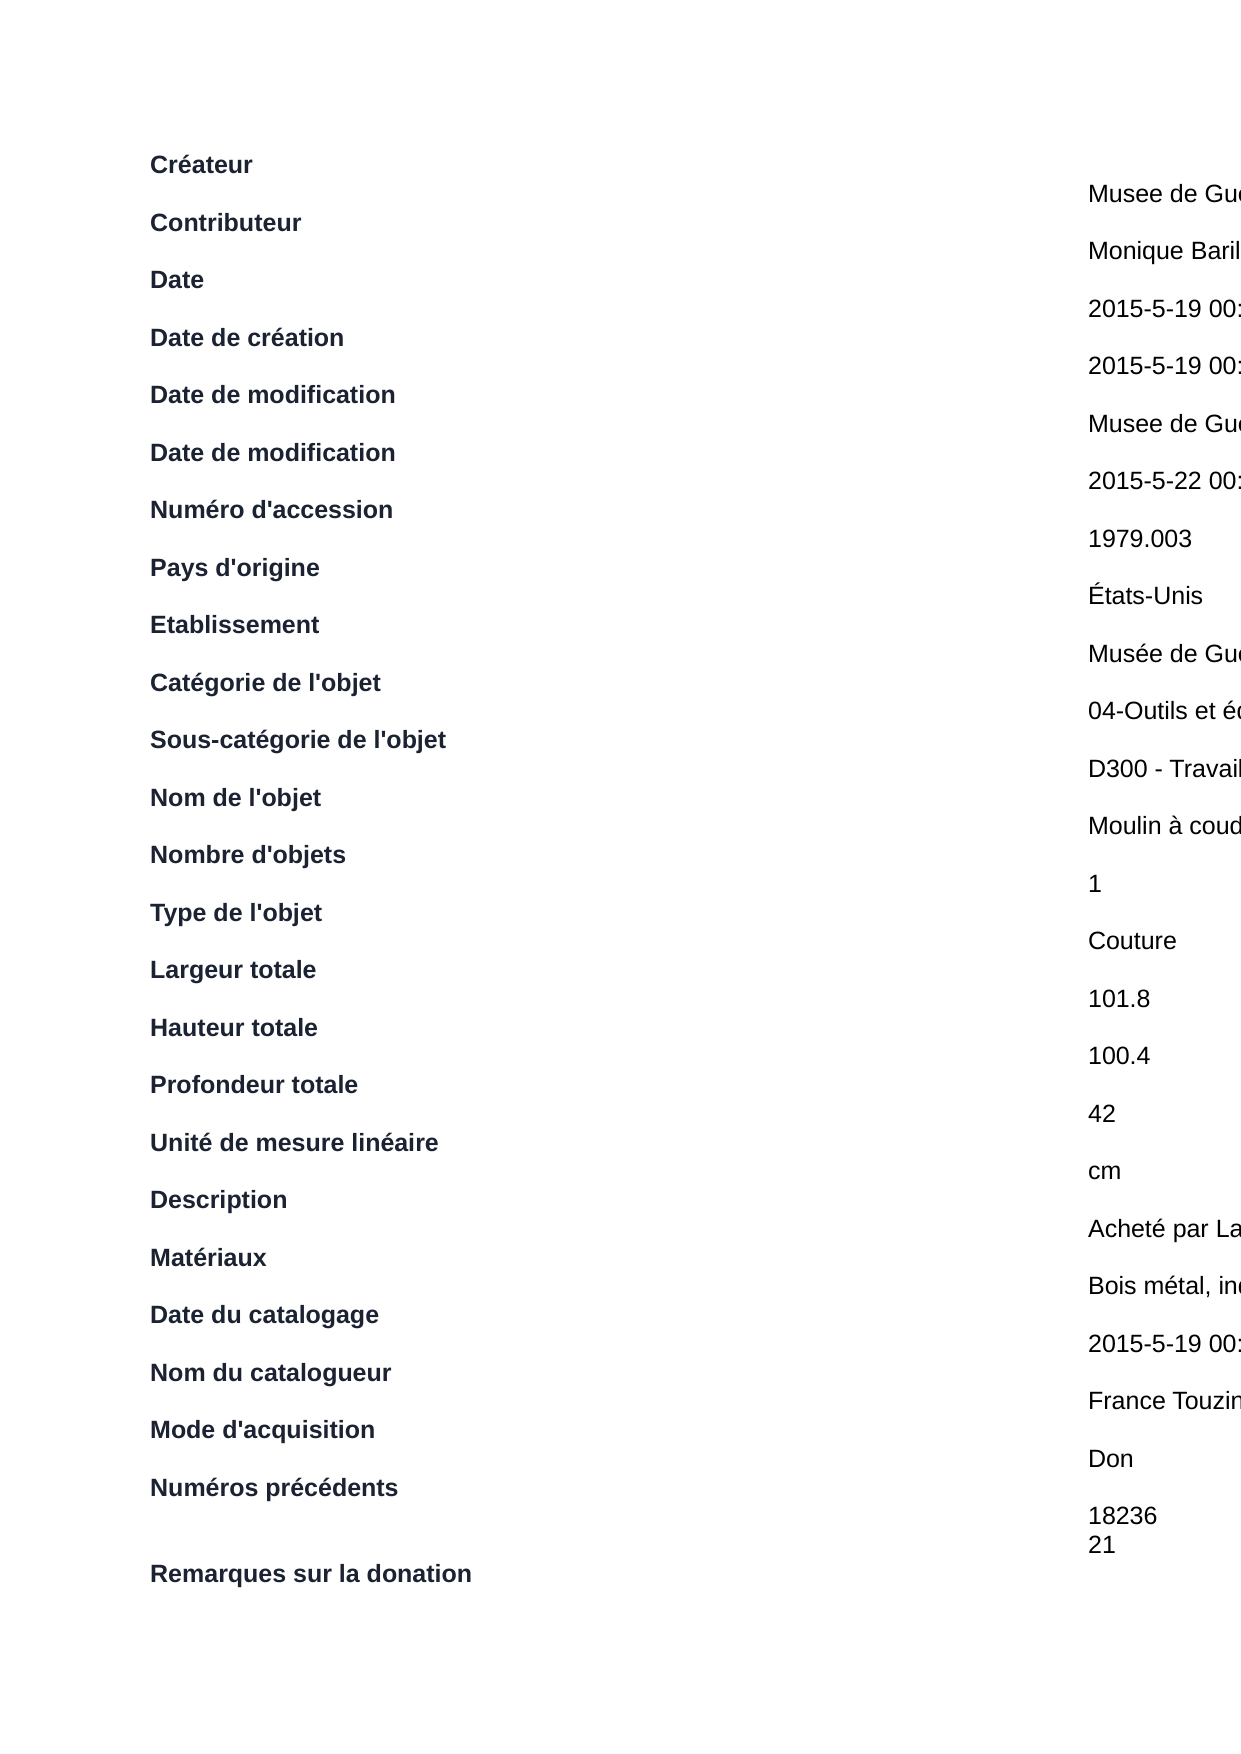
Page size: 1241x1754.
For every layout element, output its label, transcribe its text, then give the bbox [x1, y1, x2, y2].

text Remarques sur la donation [150, 1559, 1090, 1587]
text Hauteur totale [150, 1012, 1090, 1041]
text Date de modification [150, 437, 1090, 466]
text Type de l'objet [150, 897, 1090, 926]
text 100.4 [1088, 1041, 1240, 1070]
text Mode d'acquisition [150, 1415, 1090, 1444]
text Date du catalogage [150, 1300, 1090, 1329]
text Nom du catalogueur [150, 1357, 1090, 1386]
text Nom de l'objet [150, 782, 1090, 811]
text Description [150, 1185, 1090, 1214]
text Couture [1088, 926, 1240, 955]
text Date [150, 265, 1090, 294]
text Bois métal, industriel [1088, 1271, 1240, 1300]
text 21 [1088, 1530, 1240, 1559]
text 2015-5-22 00:00 [1088, 466, 1240, 495]
text Largeur totale [150, 955, 1090, 984]
text 42 [1088, 1099, 1240, 1127]
text cm [1088, 1156, 1240, 1185]
text Pays d'origine [150, 552, 1090, 581]
text 2015-5-19 00:00 [1088, 294, 1240, 322]
text Musée de Guérin [1088, 639, 1240, 667]
text 1 [1088, 869, 1240, 897]
text France Touzin [1088, 1386, 1240, 1415]
text Musee de Guerin - Gestionnaire (MDG) [1088, 409, 1240, 437]
text Numéro d'accession [150, 495, 1090, 524]
text Date de création [150, 322, 1090, 351]
text Sous-catégorie de l'objet [150, 725, 1090, 754]
text Unité de mesure linéaire [150, 1127, 1090, 1156]
text 04-Outils et équipement pour les matériaux [1088, 696, 1240, 725]
text 2015-5-19 00:00 [1088, 1329, 1240, 1357]
text Créateur [150, 150, 1090, 179]
text Moulin à coudre [1088, 811, 1240, 840]
text D300 - Travail du textile [1088, 754, 1240, 782]
text Contributeur [150, 207, 1090, 236]
text Profondeur totale [150, 1070, 1090, 1099]
text 2015-5-19 00:00 [1088, 351, 1240, 380]
text Numéros précédents [150, 1472, 1090, 1501]
text Date de modification [150, 380, 1090, 409]
text Don [1088, 1444, 1240, 1472]
text Musee de Guerin - Gestionnaire (MDG) [1088, 179, 1240, 207]
text Catégorie de l'objet [150, 667, 1090, 696]
text 1979.003 [1088, 524, 1240, 552]
text 101.8 [1088, 984, 1240, 1012]
text Monique Baril [1088, 236, 1240, 265]
text Etablissement [150, 610, 1090, 639]
text États-Unis [1088, 581, 1240, 610]
text Nombre d'objets [150, 840, 1090, 869]
text Matériaux [150, 1242, 1090, 1271]
text 18236 [1088, 1501, 1240, 1530]
